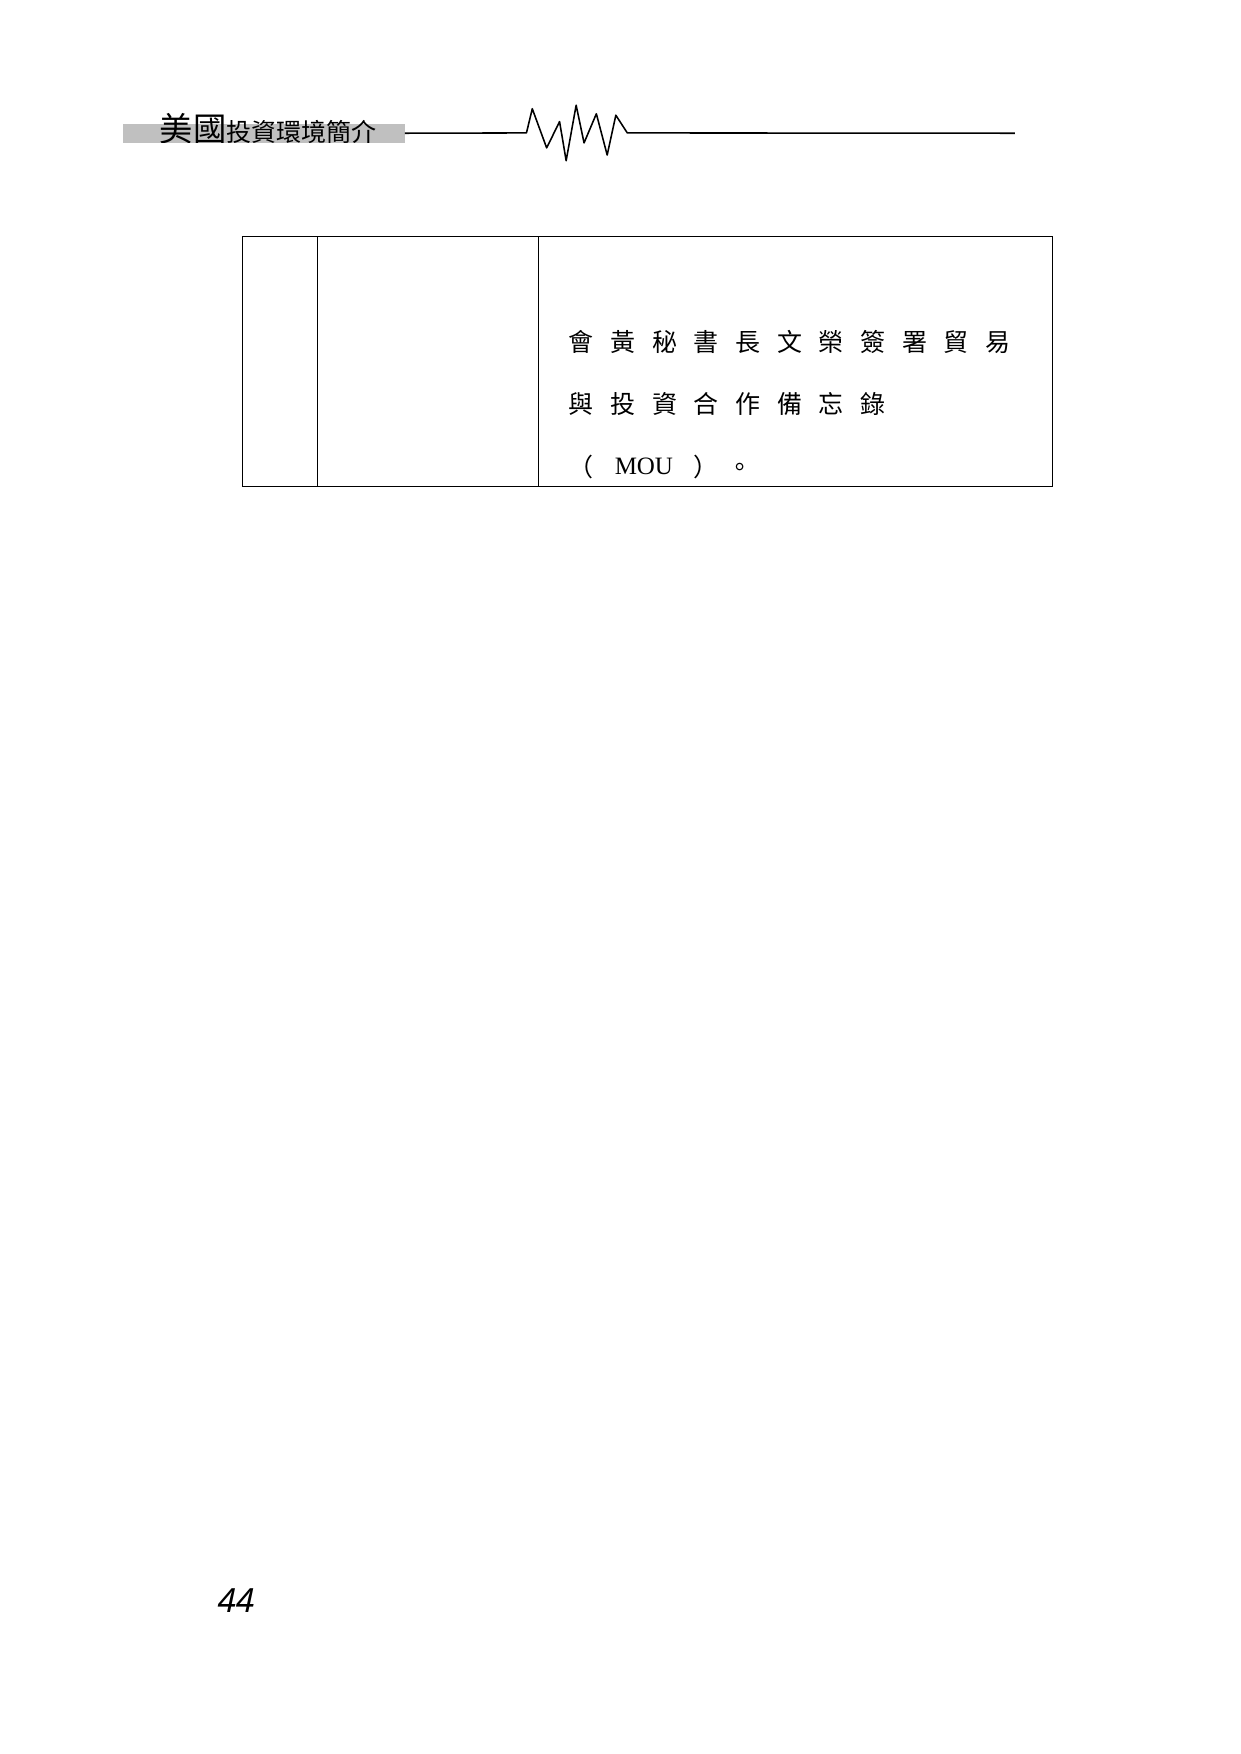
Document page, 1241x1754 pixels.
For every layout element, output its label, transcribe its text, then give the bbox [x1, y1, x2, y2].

table_cell [243, 237, 317, 486]
table_cell 會黃秘書長文榮簽署貿易與投資合作備忘錄（MOU）。 [539, 237, 1052, 486]
table_cell [318, 237, 538, 486]
